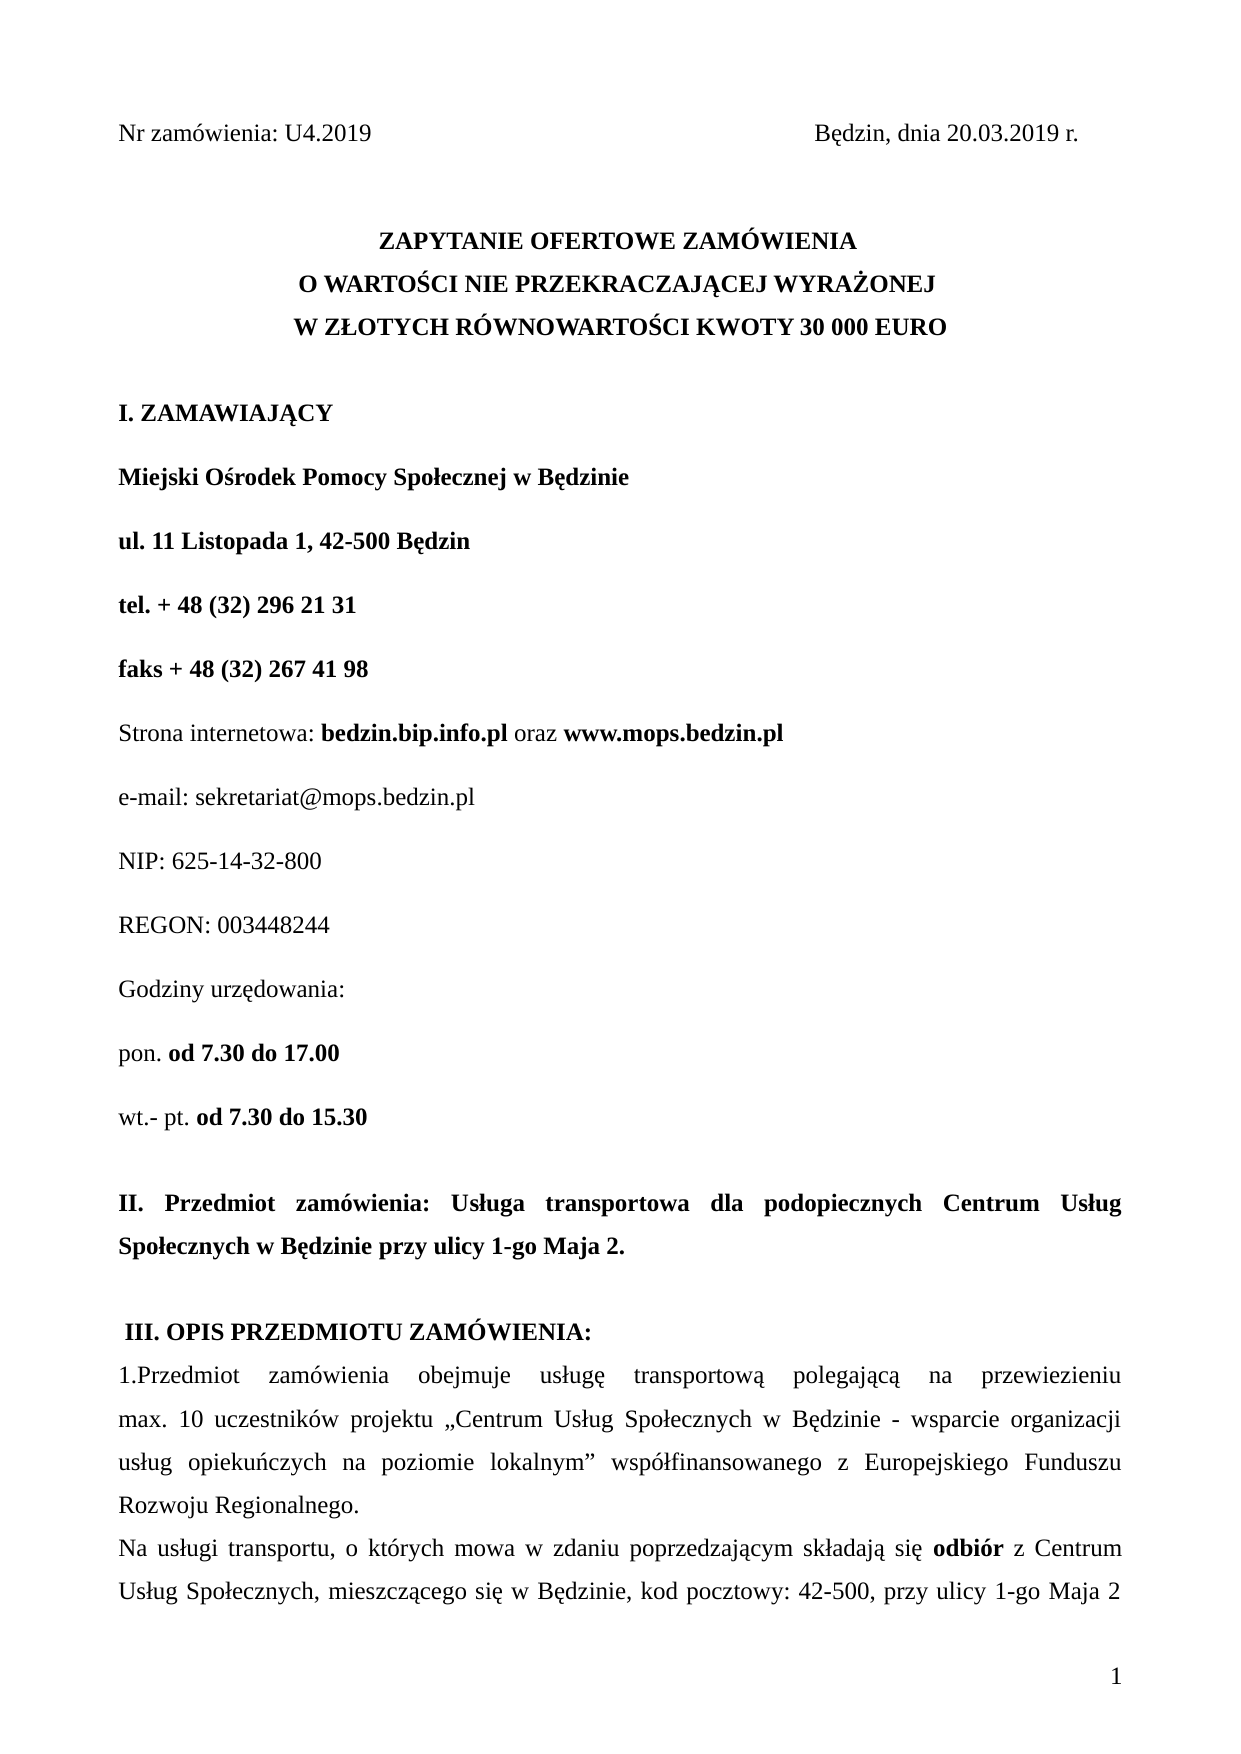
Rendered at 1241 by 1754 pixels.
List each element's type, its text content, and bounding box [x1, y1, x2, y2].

text 1.Przedmiot zamówienia obejmuje usługę transportową polegającą na przewiezieniu max. 10 uczestników projektu „Centrum Usług Społecznych w Będzinie - wsparcie organizacji usług opiekuńczych na poziomie lokalnym” współfinansowanego z Europejskiego Funduszu Rozwoju Regionalnego. [118, 1361, 1122, 1519]
text Miejski Ośrodek Pomocy Społecznej w Będzinie [118, 462, 1122, 491]
text Na usługi transportu, o których mowa w zdaniu poprzedzającym składają się odbiór z Centrum Usług Społecznych, mieszczącego się w Będzinie, kod pocztowy: 42-500, przy ulicy 1-go Maja 2 [118, 1533, 1122, 1605]
text pon. od 7.30 do 17.00 [118, 1038, 1122, 1067]
text NIP: 625-14-32-800 [118, 846, 1122, 875]
text tel. + 48 (32) 296 21 31 [118, 590, 1122, 619]
text wt.- pt. od 7.30 do 15.30 [118, 1102, 1122, 1131]
text ul. 11 Listopada 1, 42-500 Będzin [118, 526, 1122, 555]
text e-mail: sekretariat@mops.bedzin.pl [118, 782, 1122, 811]
text I. ZAMAWIAJĄCY [118, 398, 1122, 427]
text III. OPIS PRZEDMIOTU ZAMÓWIENIA: [118, 1317, 1122, 1346]
text ZAPYTANIE OFERTOWE ZAMÓWIENIA O WARTOŚCI NIE PRZEKRACZAJĄCEJ WYRAŻONEJ W ZŁOTYCH RÓWNOWARTOŚCI KWOTY 30 000 EURO [118, 226, 1122, 341]
text Godziny urzędowania: [118, 974, 1122, 1003]
text faks + 48 (32) 267 41 98 [118, 654, 1122, 683]
text II. Przedmiot zamówienia: Usługa transportowa dla podopiecznych Centrum Usług Społecznych w Będzinie przy ulicy 1-go Maja 2. [118, 1188, 1122, 1260]
text Nr zamówienia: U4.2019 Będzin, dnia 20.03.2019 r. [118, 118, 1122, 147]
text Strona internetowa: bedzin.bip.info.pl oraz www.mops.bedzin.pl [118, 718, 1122, 747]
text REGON: 003448244 [118, 910, 1122, 939]
